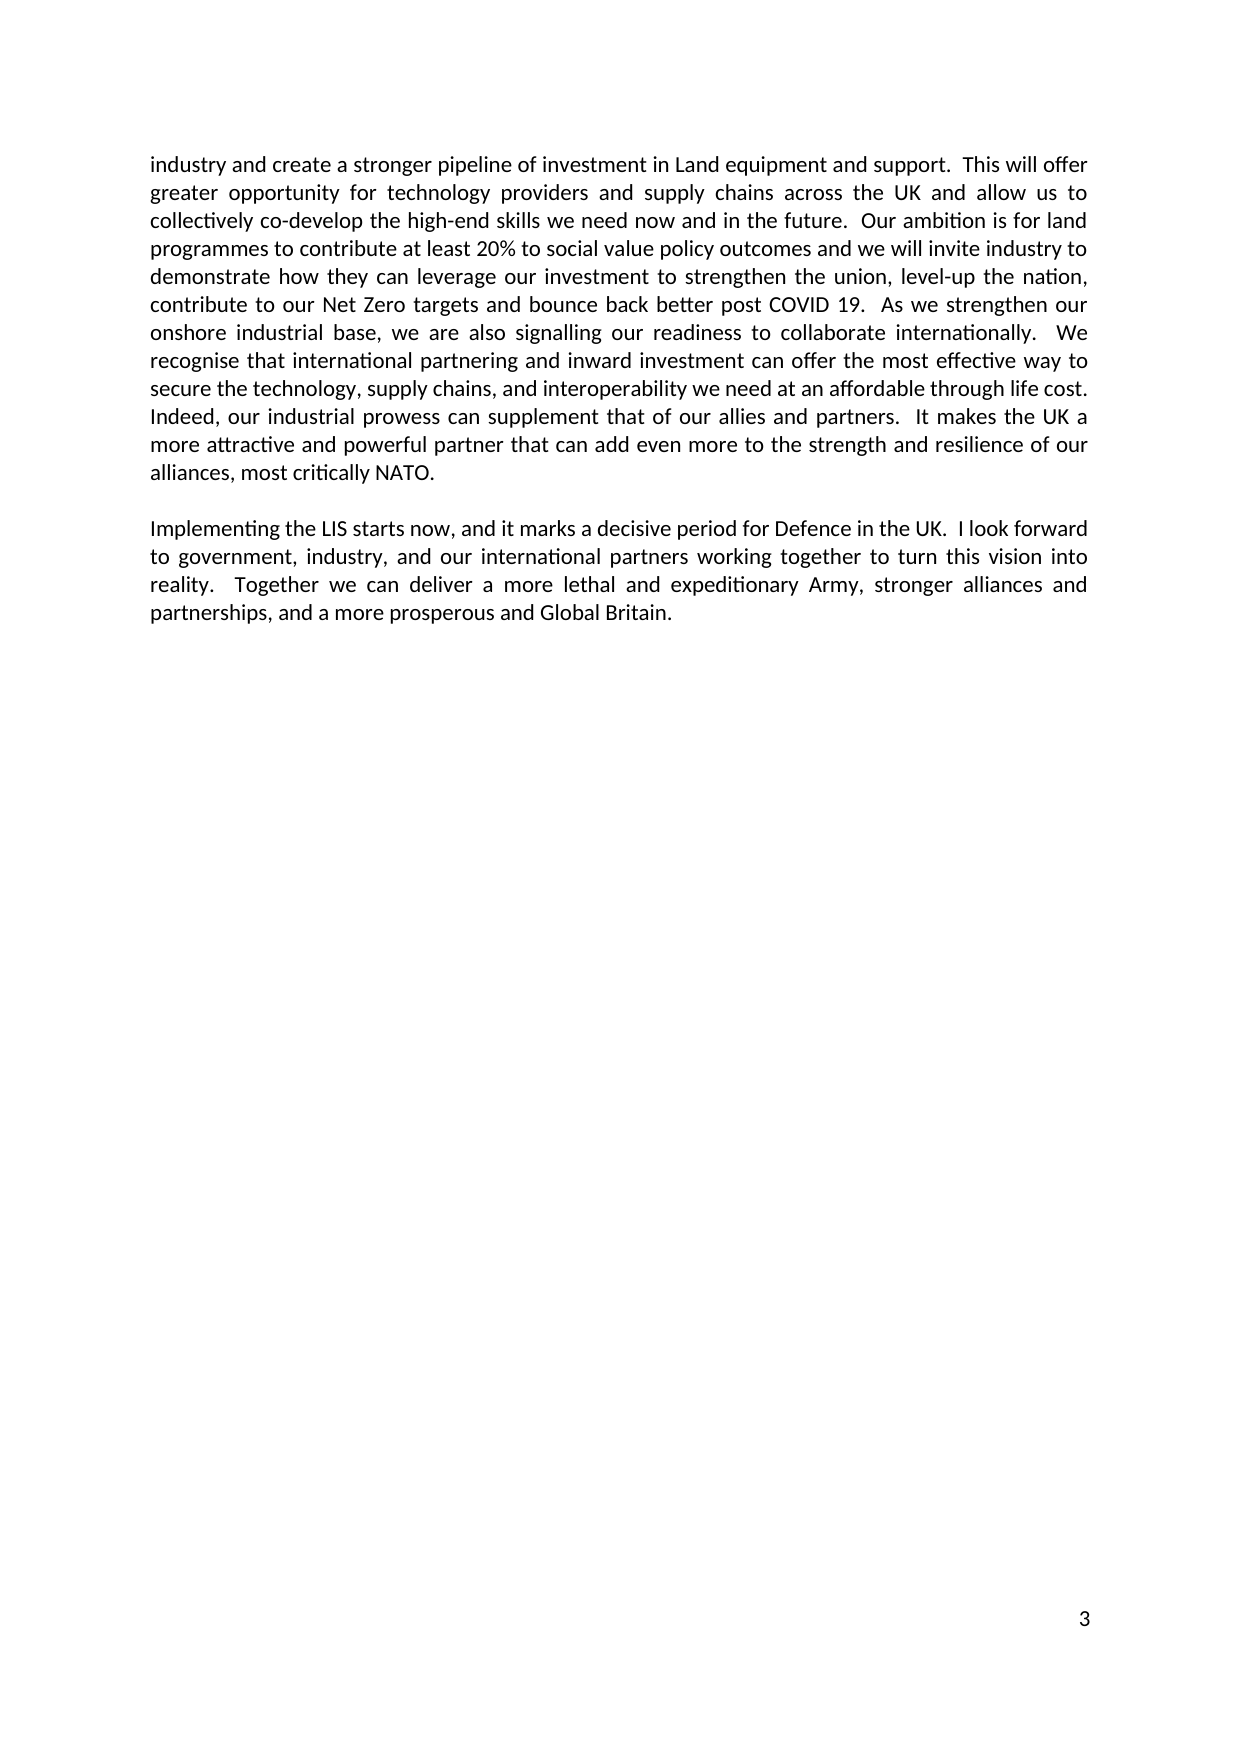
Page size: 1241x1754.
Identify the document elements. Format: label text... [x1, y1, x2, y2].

text Implementing the LIS starts now, and it marks a decisive period for Defence in the UK. I look forward to government, industry, and our international partners working together to turn this vision into reality. Together we can deliver a more lethal and expeditionary Army, stronger alliances and partnerships, and a more prosperous and Global Britain. [150, 514, 1090, 626]
text industry and create a stronger pipeline of investment in Land equipment and support. This will offer greater opportunity for technology providers and supply chains across the UK and allow us to collectively co-develop the high-end skills we need now and in the future. Our ambition is for land programmes to contribute at least 20% to social value policy outcomes and we will invite industry to demonstrate how they can leverage our investment to strengthen the union, level-up the nation, contribute to our Net Zero targets and bounce back better post COVID 19. As we strengthen our onshore industrial base, we are also signalling our readiness to collaborate internationally. We recognise that international partnering and inward investment can offer the most effective way to secure the technology, supply chains, and interoperability we need at an affordable through life cost. Indeed, our industrial prowess can supplement that of our allies and partners. It makes the UK a more attractive and powerful partner that can add even more to the strength and resilience of our alliances, most critically NATO. [150, 150, 1090, 486]
